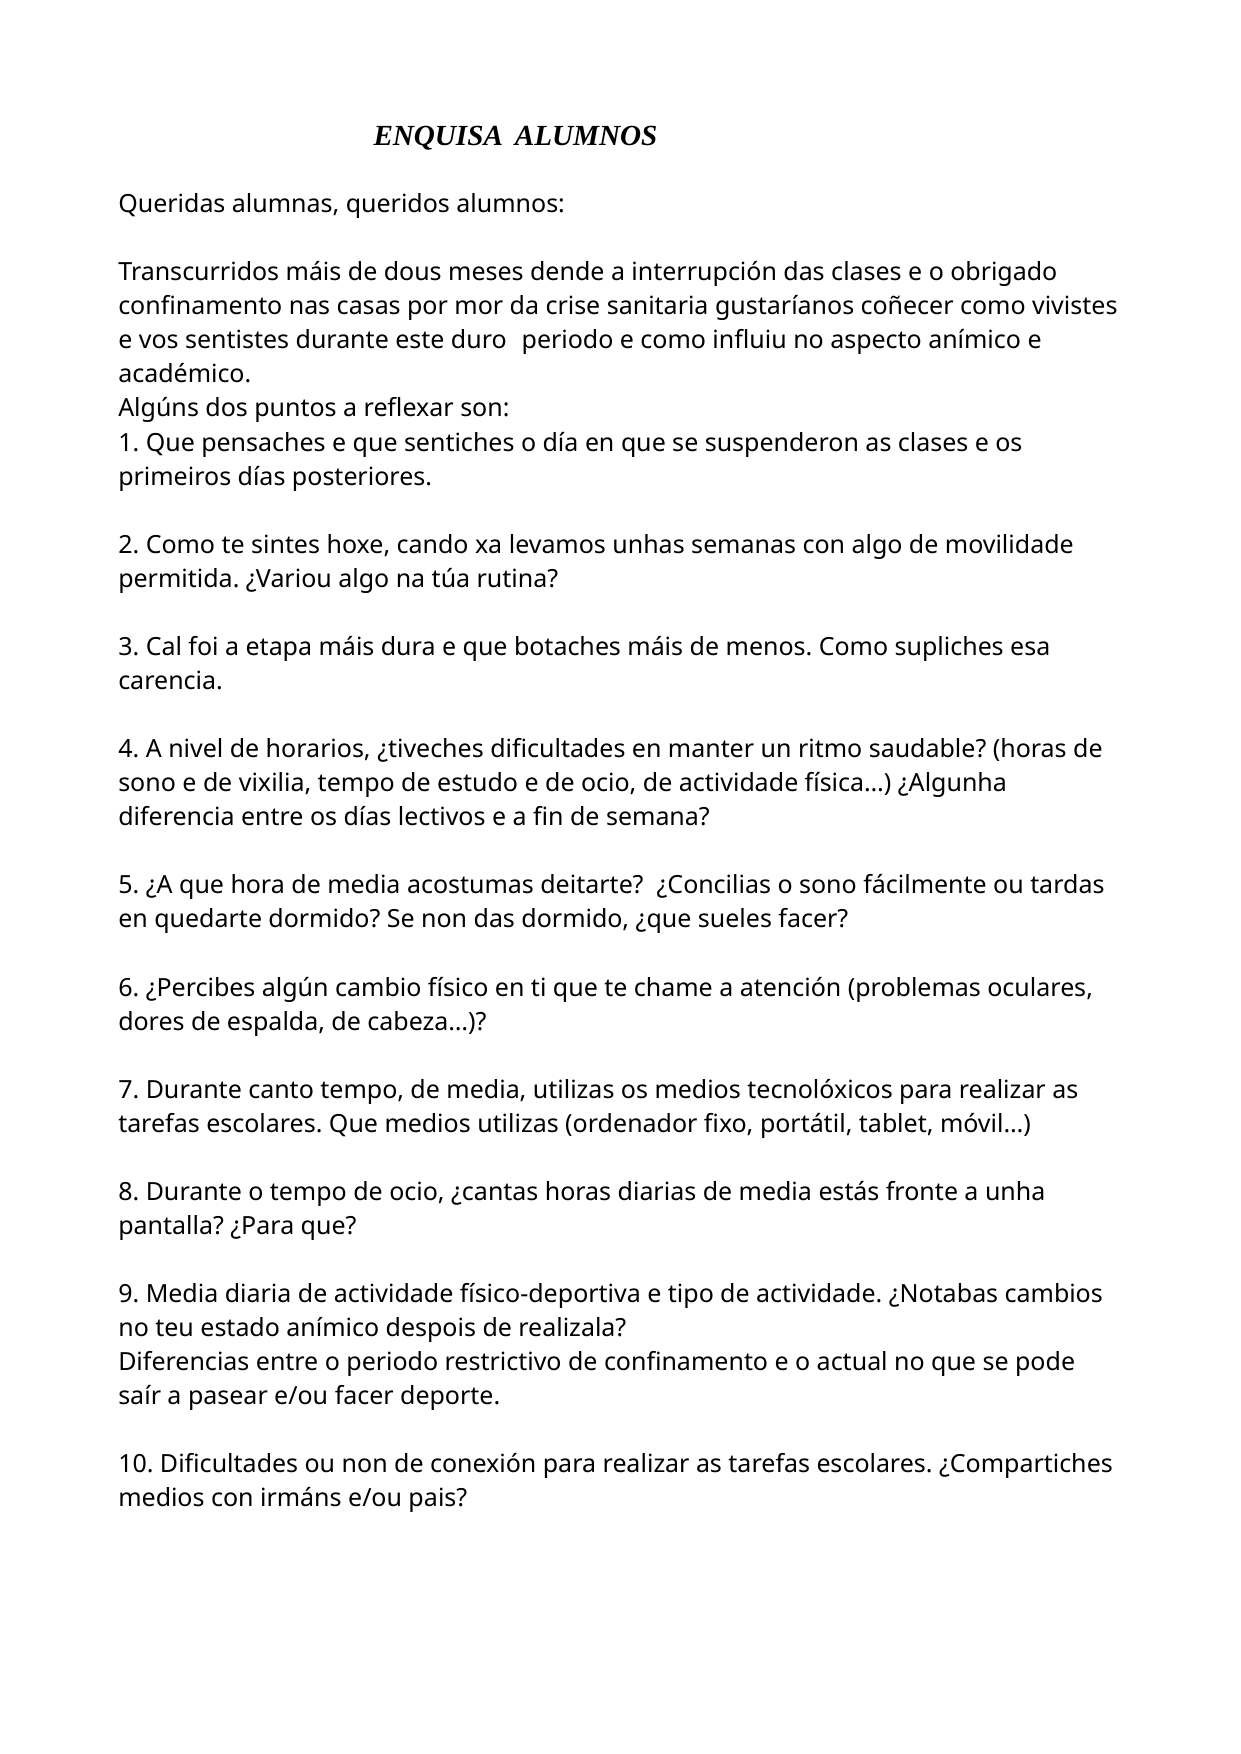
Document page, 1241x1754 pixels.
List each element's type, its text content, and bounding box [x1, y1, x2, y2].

text Transcurridos máis de dous meses dende a interrupción das clases e o obrigado confinamento nas casas por mor da crise sanitaria gustaríanos coñecer como vivistes e vos sentistes durante este duro periodo e como influiu no aspecto anímico e académico. [118, 253, 1122, 390]
text 8. Durante o tempo de ocio, ¿cantas horas diarias de media estás fronte a unha pantalla? ¿Para que? [118, 1173, 1122, 1242]
text Diferencias entre o periodo restrictivo de confinamento e o actual no que se pode saír a pasear e/ou facer deporte. [118, 1344, 1122, 1412]
text Queridas alumnas, queridos alumnos: [118, 185, 1122, 219]
text 7. Durante canto tempo, de media, utilizas os medios tecnolóxicos para realizar as tarefas escolares. Que medios utilizas (ordenador fixo, portátil, tablet, móvil…) [118, 1071, 1122, 1139]
text Algúns dos puntos a reflexar son: [118, 390, 1122, 424]
text 9. Media diaria de actividade físico-deportiva e tipo de actividade. ¿Notabas cambios no teu estado anímico despois de realizala? [118, 1276, 1122, 1344]
text 2. Como te sintes hoxe, cando xa levamos unhas semanas con algo de movilidade permitida. ¿Variou algo na túa rutina? [118, 526, 1122, 594]
text 6. ¿Percibes algún cambio físico en ti que te chame a atención (problemas oculares, dores de espalda, de cabeza…)? [118, 969, 1122, 1037]
text 3. Cal foi a etapa máis dura e que botaches máis de menos. Como supliches esa carencia. [118, 628, 1122, 697]
text 4. A nivel de horarios, ¿tiveches dificultades en manter un ritmo saudable? (horas de sono e de vixilia, tempo de estudo e de ocio, de actividade física…) ¿Algunha diferencia entre os días lectivos e a fin de semana? [118, 731, 1122, 833]
text 10. Dificultades ou non de conexión para realizar as tarefas escolares. ¿Compartiches medios con irmáns e/ou pais? [118, 1446, 1122, 1514]
text 1. Que pensaches e que sentiches o día en que se suspenderon as clases e os primeiros días posteriores. [118, 424, 1122, 492]
text 5. ¿A que hora de media acostumas deitarte? ¿Concilias o sono fácilmente ou tardas en quedarte dormido? Se non das dormido, ¿que sueles facer? [118, 867, 1122, 935]
text ENQUISA ALUMNOS [118, 118, 1122, 152]
